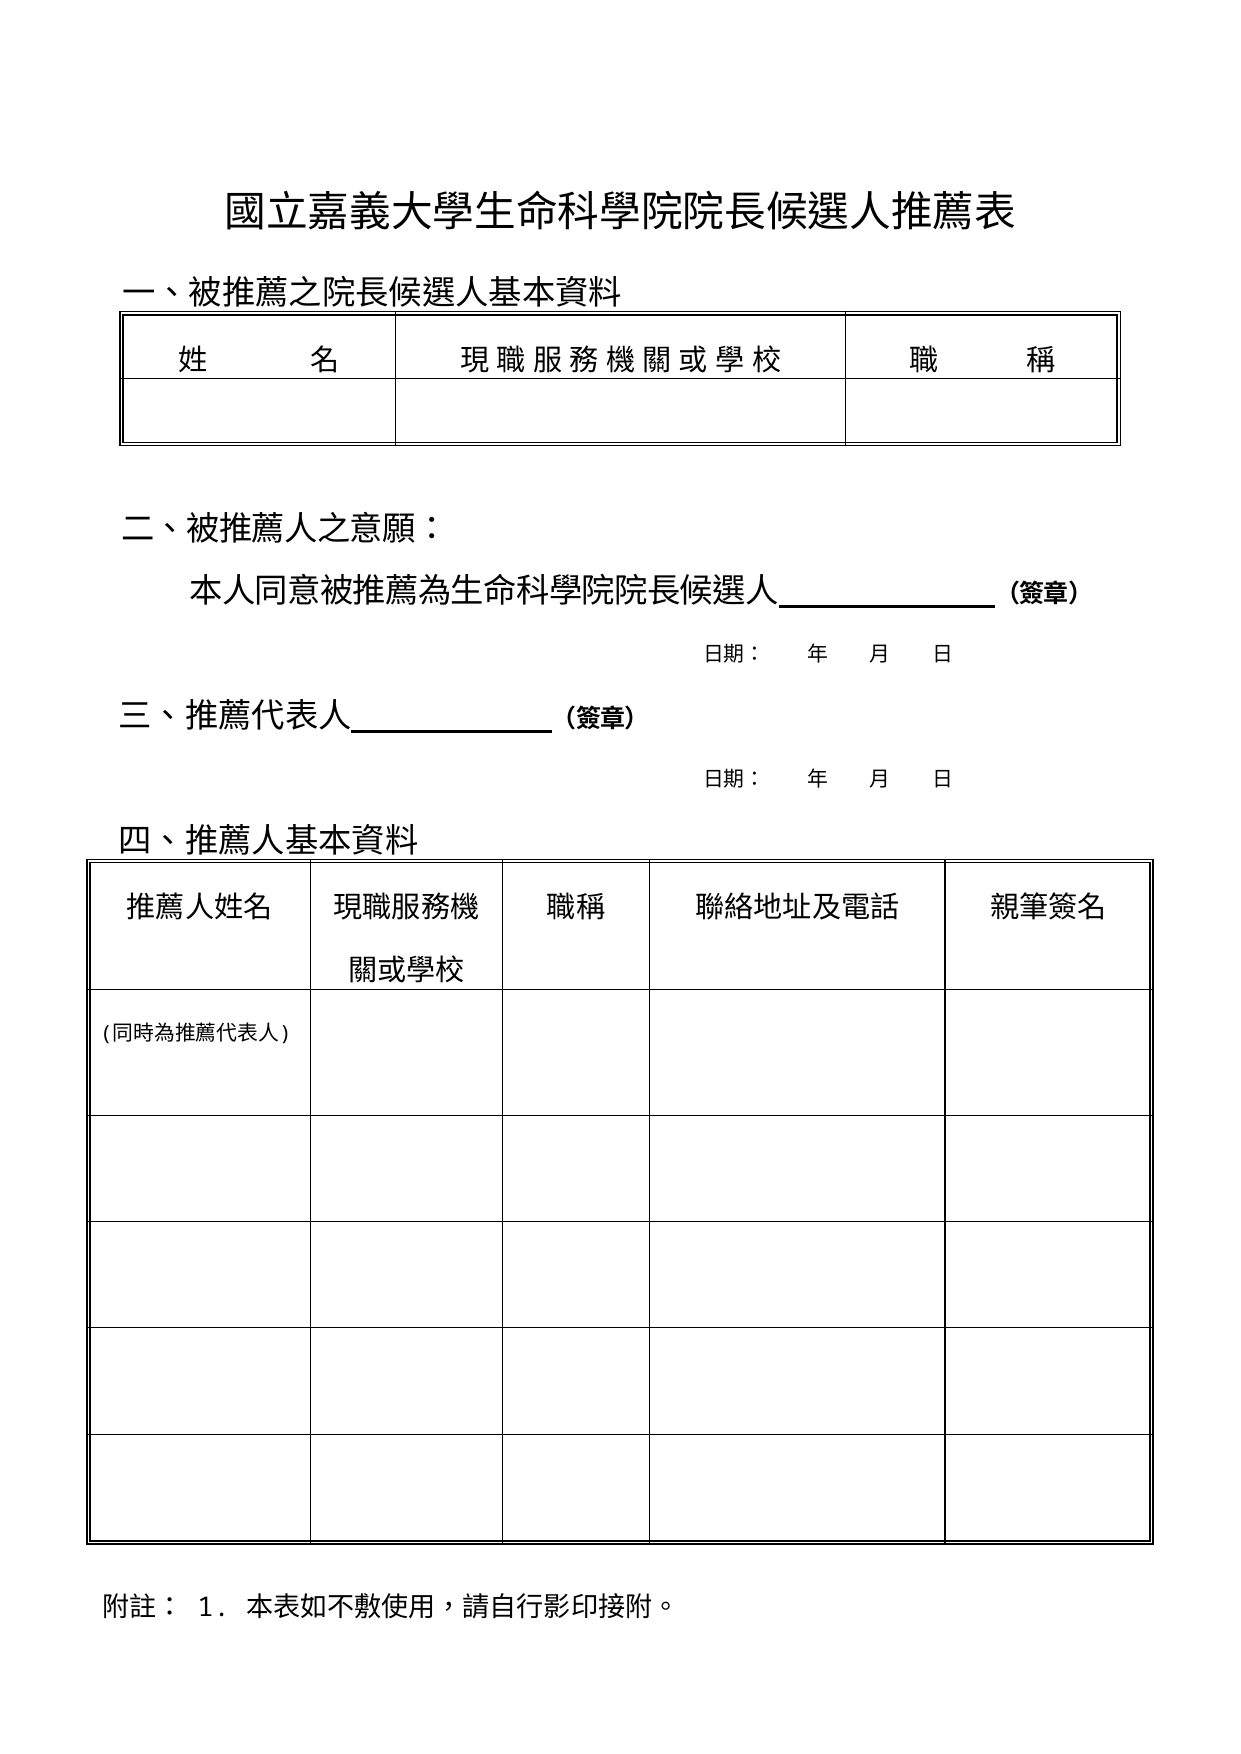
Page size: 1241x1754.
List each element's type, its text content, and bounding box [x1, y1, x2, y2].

table_cell [503, 1222, 649, 1327]
table_cell [503, 1116, 649, 1221]
table_cell [650, 1222, 944, 1327]
table_cell [124, 379, 395, 442]
table_cell [91, 1435, 310, 1540]
table_cell [946, 1222, 1149, 1327]
table_header 現職服務機關或學校 [396, 316, 845, 378]
table_header 職 稱 [846, 316, 1116, 378]
table_cell [650, 990, 944, 1114]
table_cell [946, 1435, 1149, 1540]
table_cell [946, 990, 1149, 1114]
table_cell [91, 1328, 310, 1433]
table_cell [650, 1435, 944, 1540]
text 本人同意被推薦為生命科學院院長候選人 （簽章） [189, 546, 1152, 609]
table_cell [503, 990, 649, 1114]
table_cell [650, 1328, 944, 1433]
text 二、被推薦人之意願： [89, 484, 1152, 546]
table_header 職稱 [503, 863, 649, 988]
table_cell [946, 1328, 1149, 1433]
text 三、推薦代表人 （簽章） [118, 671, 1152, 734]
table_cell [503, 1328, 649, 1433]
table_header 親筆簽名 [946, 863, 1149, 988]
table_cell [946, 1116, 1149, 1221]
table_header 姓 名 [124, 316, 395, 378]
table_cell [311, 990, 502, 1114]
table_header 推薦人姓名 [91, 863, 310, 988]
text 國立嘉義大學生命科學院院長候選人推薦表 [89, 167, 1152, 229]
text 附註： 1. 本表如不敷使用，請自行影印接附。 [89, 1563, 1152, 1626]
table_cell [396, 379, 845, 442]
table_cell [846, 379, 1116, 442]
table_cell [311, 1222, 502, 1327]
text 四、推薦人基本資料 [118, 796, 1152, 859]
table_cell [650, 1116, 944, 1221]
table_cell [503, 1435, 649, 1540]
table_header 聯絡地址及電話 [650, 863, 944, 988]
table_cell (同時為推薦代表人) [91, 990, 310, 1114]
table_cell [91, 1116, 310, 1221]
table_header 現職服務機關或學校 [311, 863, 502, 988]
table_cell [311, 1435, 502, 1540]
text 一、被推薦之院長候選人基本資料 [89, 248, 1152, 311]
table_cell [311, 1328, 502, 1433]
table_cell [311, 1116, 502, 1221]
table_cell [91, 1222, 310, 1327]
